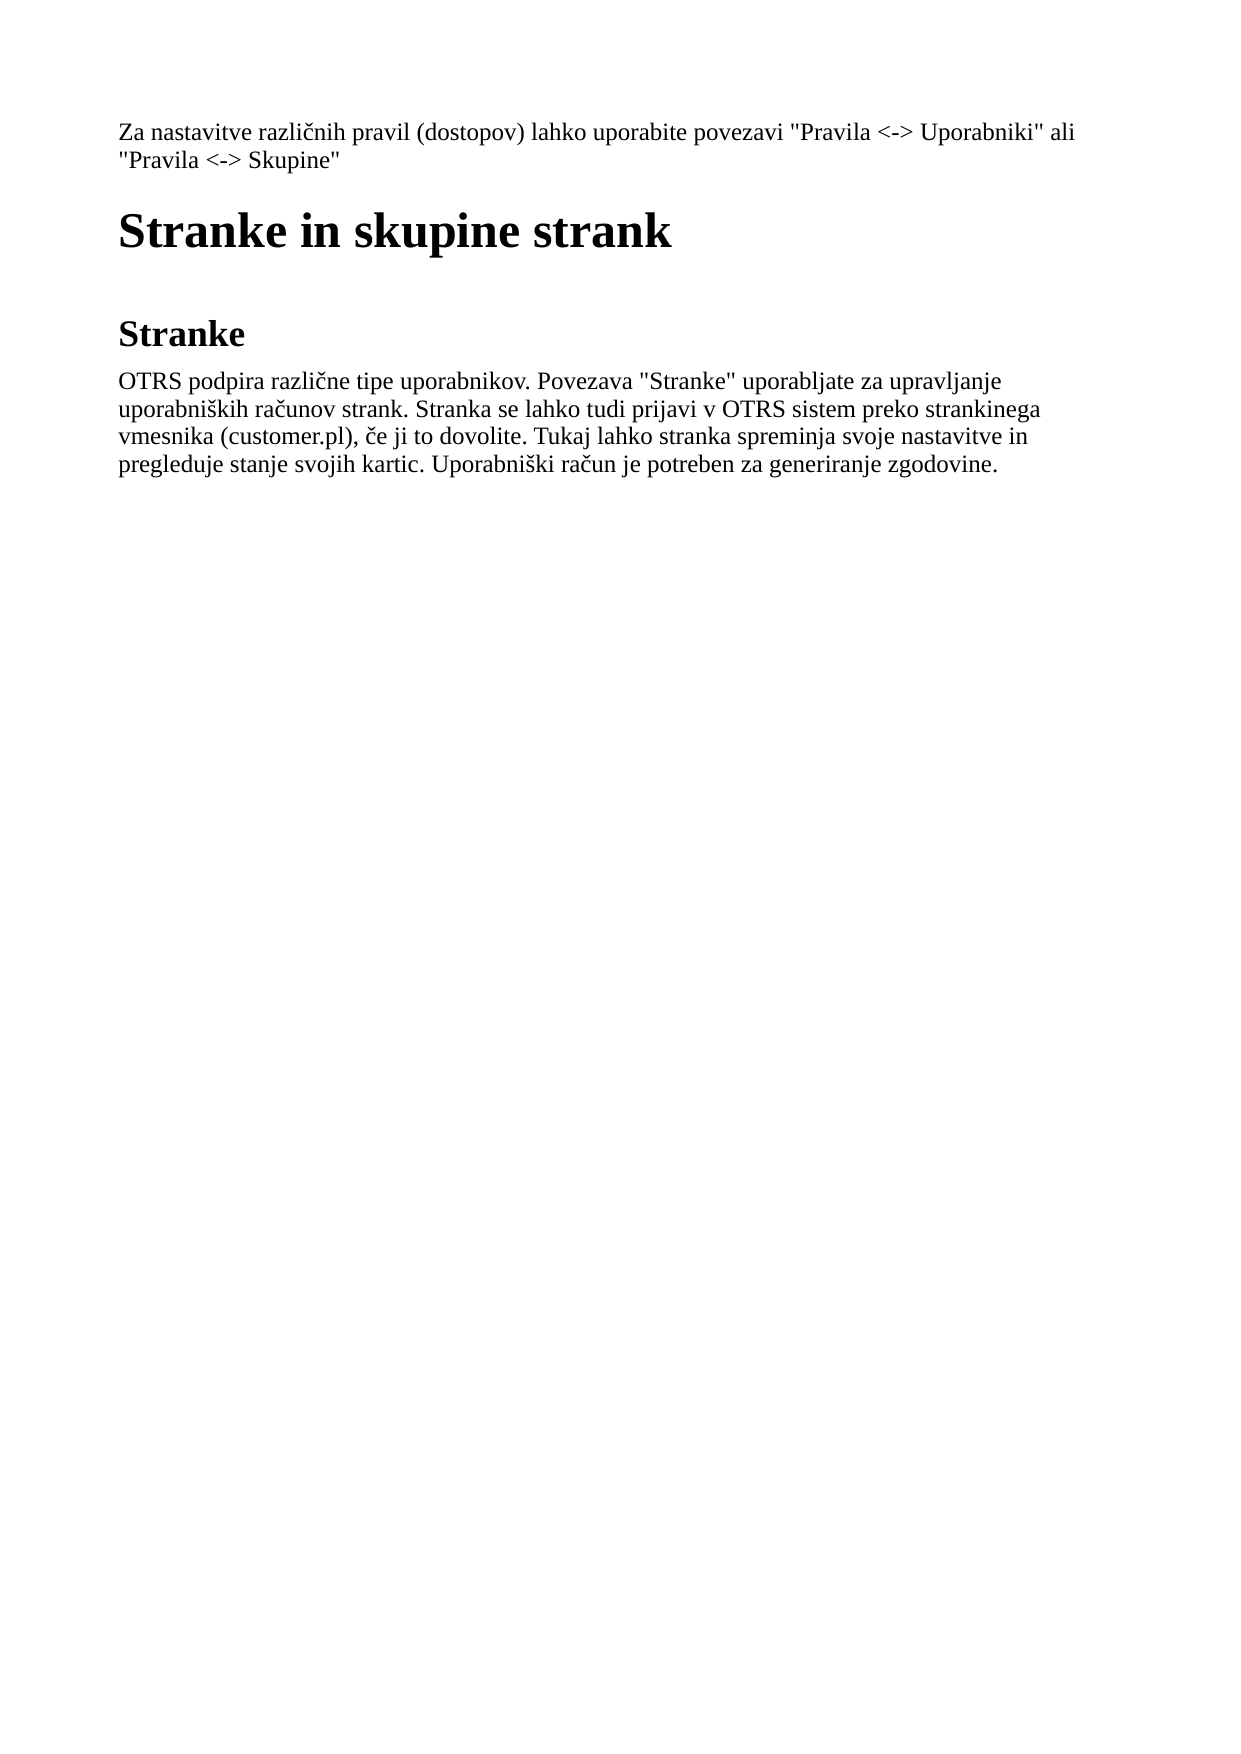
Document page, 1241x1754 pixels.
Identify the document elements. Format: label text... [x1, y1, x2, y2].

text OTRS podpira različne tipe uporabnikov. Povezava "Stranke" uporabljate za upravljanje uporabniških računov strank. Stranka se lahko tudi prijavi v OTRS sistem preko strankinega vmesnika (customer.pl), če ji to dovolite. Tukaj lahko stranka spreminja svoje nastavitve in pregleduje stanje svojih kartic. Uporabniški račun je potreben za generiranje zgodovine. [118, 367, 1122, 478]
text Za nastavitve različnih pravil (dostopov) lahko uporabite povezavi "Pravila <-> Uporabniki" ali "Pravila <-> Skupine" [118, 118, 1122, 173]
subtitle Stranke [118, 313, 1122, 354]
subtitle Stranke in skupine strank [118, 203, 1122, 258]
